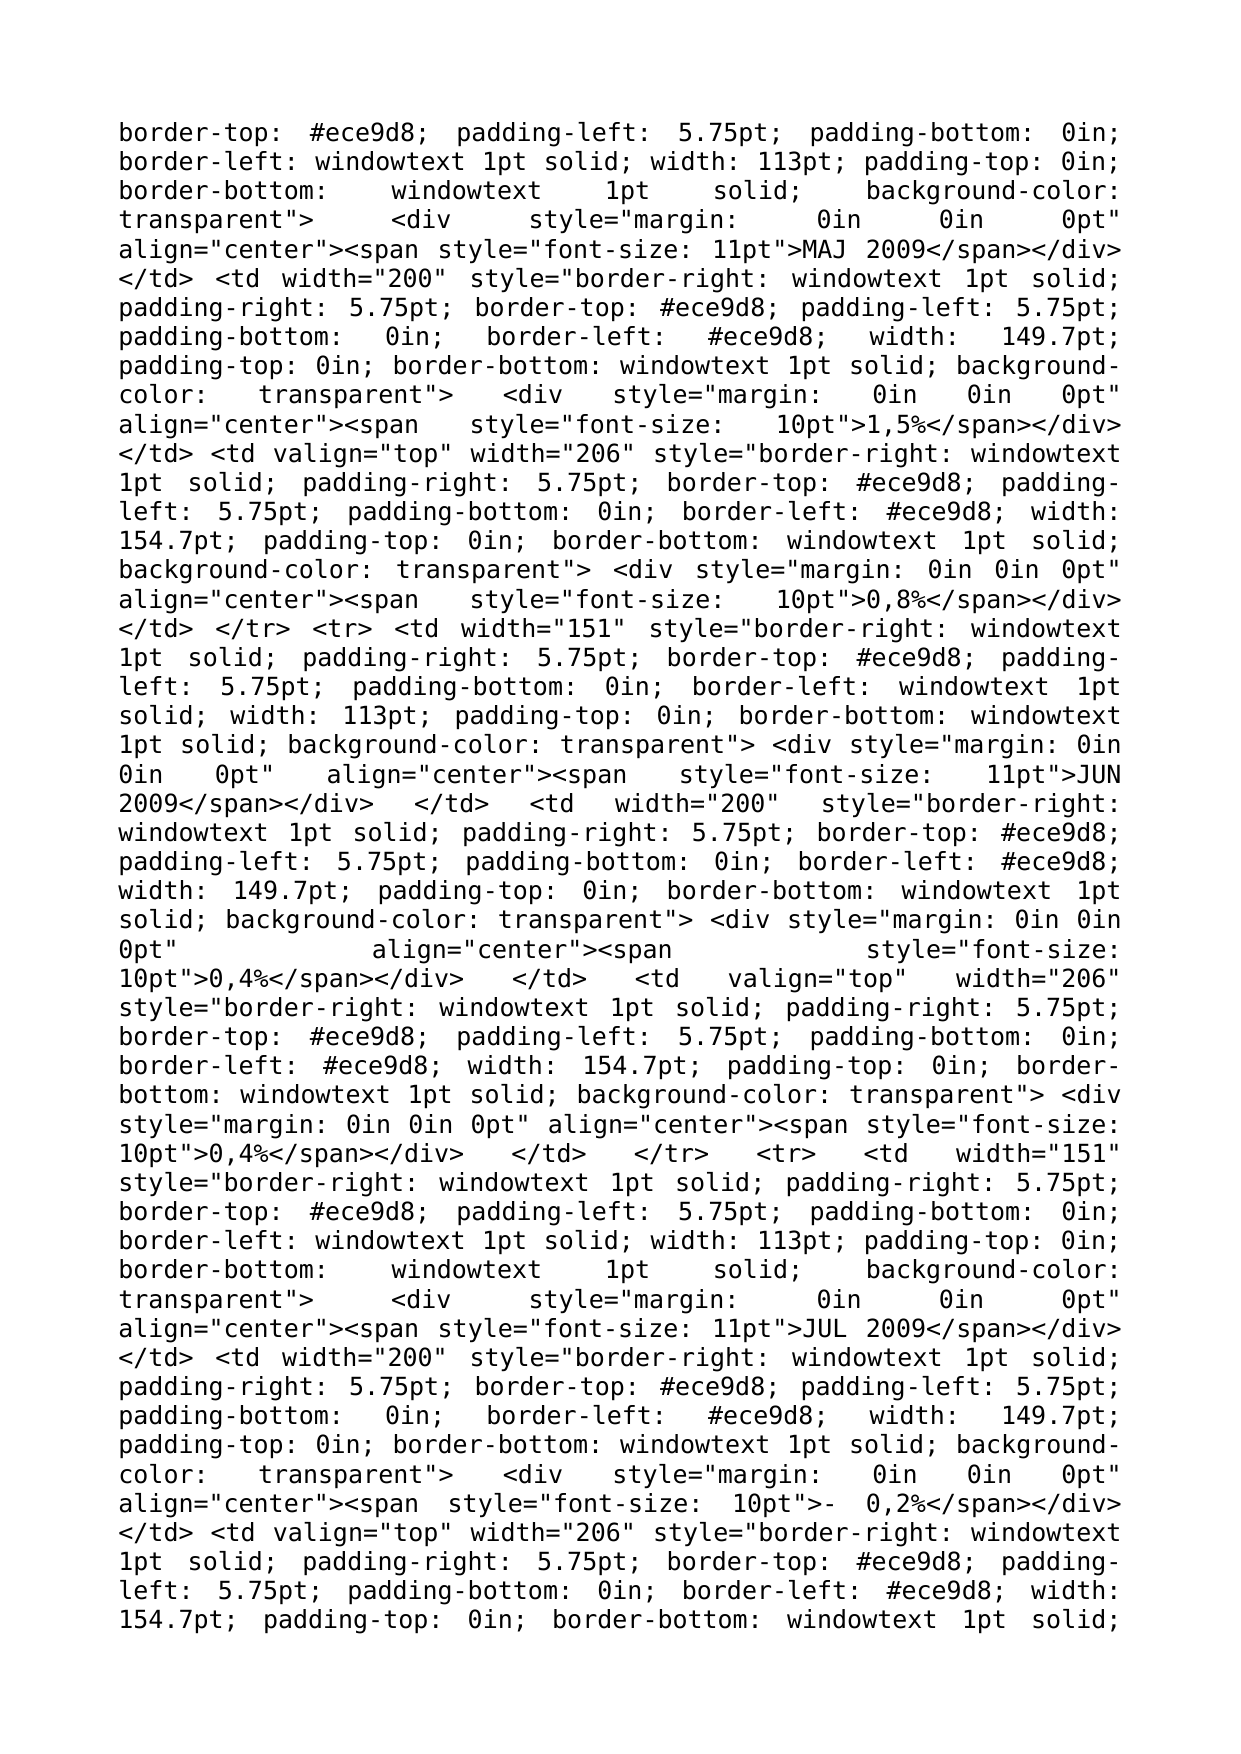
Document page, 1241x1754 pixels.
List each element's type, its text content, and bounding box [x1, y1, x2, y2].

text border-top: #ece9d8; padding-left: 5.75pt; padding-bottom: 0in; border-left: windowtext 1pt solid; width: 113pt; padding-top: 0in; border-bottom: windowtext 1pt solid; background-color: transparent"> <div style="margin: 0in 0in 0pt" align="center"><span style="font-size: 11pt">MAJ 2009</span></div> </td> <td width="200" style="border-right: windowtext 1pt solid; padding-right: 5.75pt; border-top: #ece9d8; padding-left: 5.75pt; padding-bottom: 0in; border-left: #ece9d8; width: 149.7pt; padding-top: 0in; border-bottom: windowtext 1pt solid; background-color: transparent"> <div style="margin: 0in 0in 0pt" align="center"><span style="font-size: 10pt">1,5%</span></div> </td> <td valign="top" width="206" style="border-right: windowtext 1pt solid; padding-right: 5.75pt; border-top: #ece9d8; padding-left: 5.75pt; padding-bottom: 0in; border-left: #ece9d8; width: 154.7pt; padding-top: 0in; border-bottom: windowtext 1pt solid; background-color: transparent"> <div style="margin: 0in 0in 0pt" align="center"><span style="font-size: 10pt">0,8%</span></div> </td> </tr> <tr> <td width="151" style="border-right: windowtext 1pt solid; padding-right: 5.75pt; border-top: #ece9d8; padding-left: 5.75pt; padding-bottom: 0in; border-left: windowtext 1pt solid; width: 113pt; padding-top: 0in; border-bottom: windowtext 1pt solid; background-color: transparent"> <div style="margin: 0in 0in 0pt" align="center"><span style="font-size: 11pt">JUN 2009</span></div> </td> <td width="200" style="border-right: windowtext 1pt solid; padding-right: 5.75pt; border-top: #ece9d8; padding-left: 5.75pt; padding-bottom: 0in; border-left: #ece9d8; width: 149.7pt; padding-top: 0in; border-bottom: windowtext 1pt solid; background-color: transparent"> <div style="margin: 0in 0in 0pt" align="center"><span style="font-size: 10pt">0,4%</span></div> </td> <td valign="top" width="206" style="border-right: windowtext 1pt solid; padding-right: 5.75pt; border-top: #ece9d8; padding-left: 5.75pt; padding-bottom: 0in; border-left: #ece9d8; width: 154.7pt; padding-top: 0in; border-bottom: windowtext 1pt solid; background-color: transparent"> <div style="margin: 0in 0in 0pt" align="center"><span style="font-size: 10pt">0,4%</span></div> </td> </tr> <tr> <td width="151" style="border-right: windowtext 1pt solid; padding-right: 5.75pt; border-top: #ece9d8; padding-left: 5.75pt; padding-bottom: 0in; border-left: windowtext 1pt solid; width: 113pt; padding-top: 0in; border-bottom: windowtext 1pt solid; background-color: transparent"> <div style="margin: 0in 0in 0pt" align="center"><span style="font-size: 11pt">JUL 2009</span></div> </td> <td width="200" style="border-right: windowtext 1pt solid; padding-right: 5.75pt; border-top: #ece9d8; padding-left: 5.75pt; padding-bottom: 0in; border-left: #ece9d8; width: 149.7pt; padding-top: 0in; border-bottom: windowtext 1pt solid; background-color: transparent"> <div style="margin: 0in 0in 0pt" align="center"><span style="font-size: 10pt">- 0,2%</span></div> </td> <td valign="top" width="206" style="border-right: windowtext 1pt solid; padding-right: 5.75pt; border-top: #ece9d8; padding-left: 5.75pt; padding-bottom: 0in; border-left: #ece9d8; width: 154.7pt; padding-top: 0in; border-bottom: windowtext 1pt solid; [118, 118, 1122, 1635]
